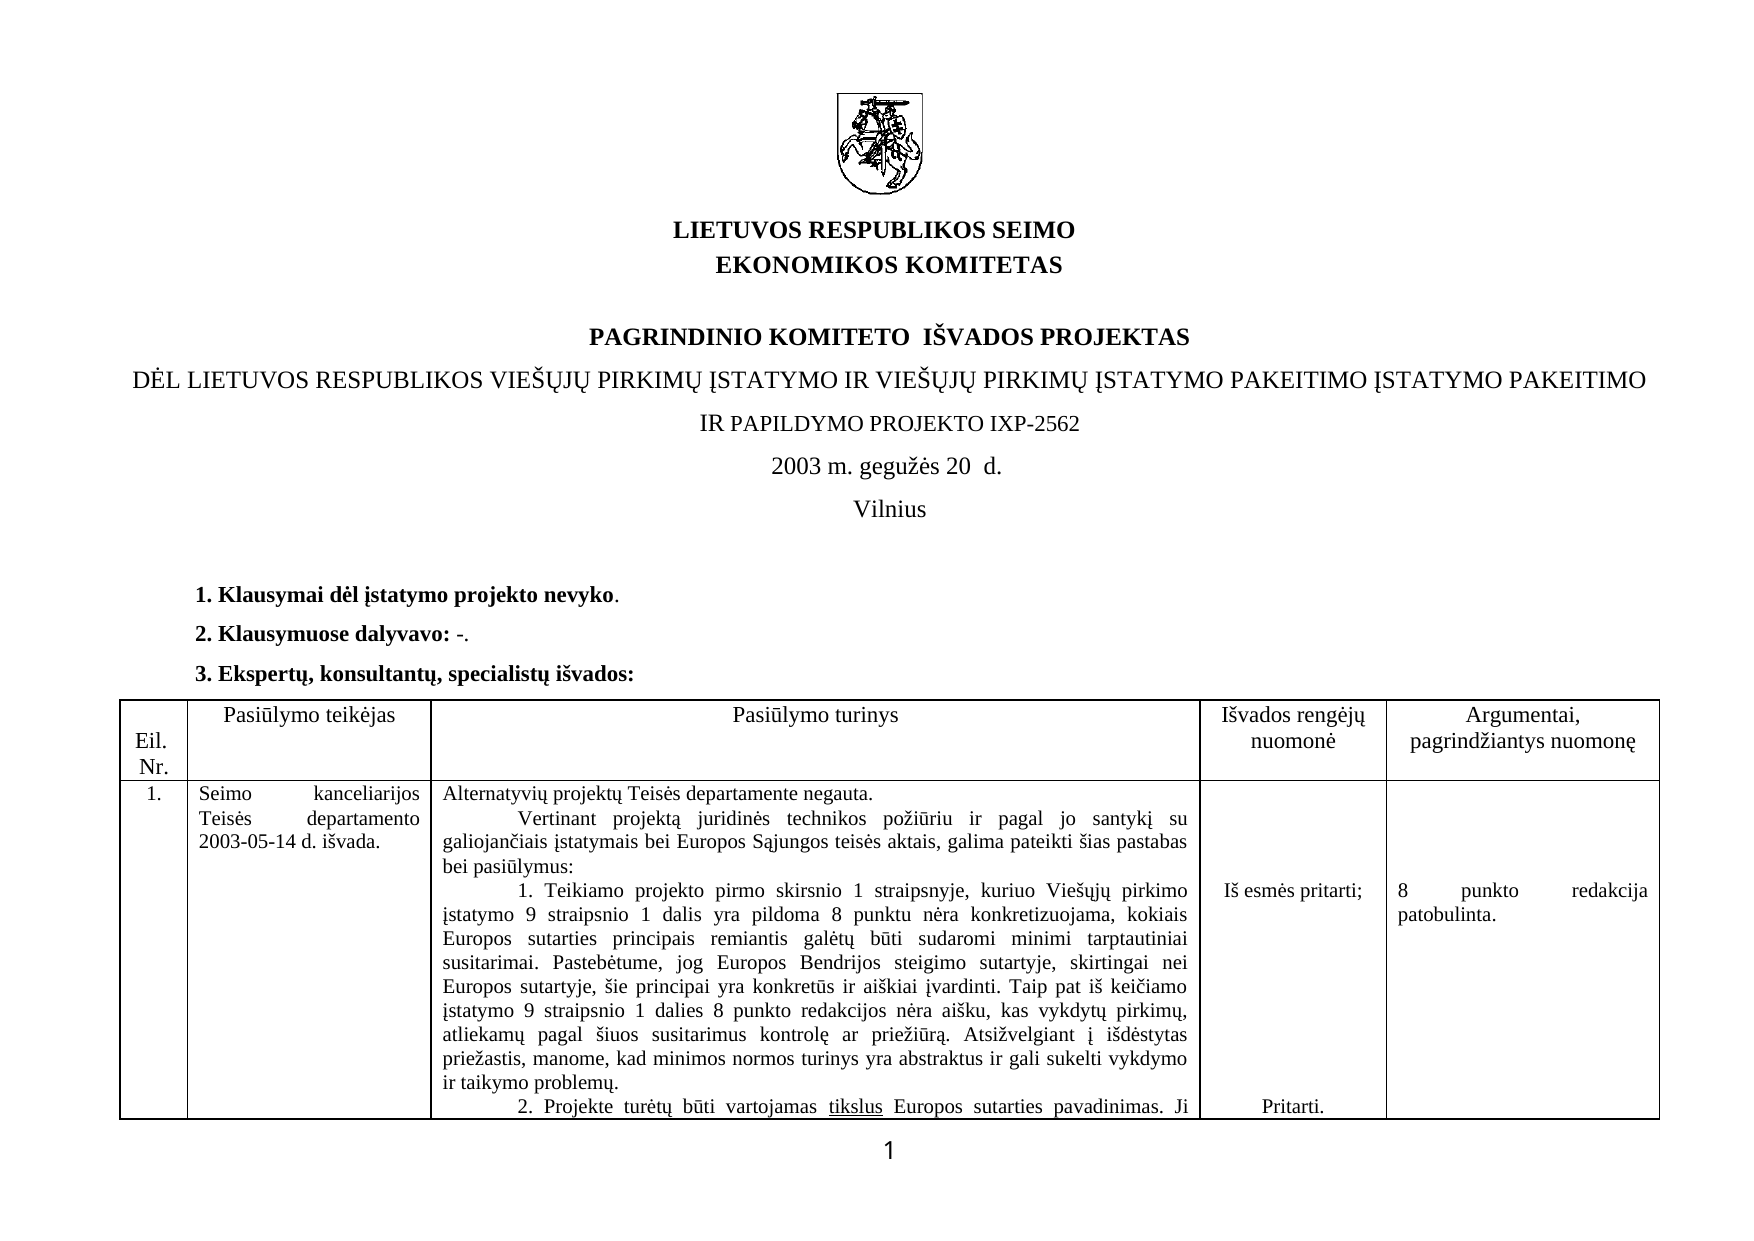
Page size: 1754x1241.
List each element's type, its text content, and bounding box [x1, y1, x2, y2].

text DĖL LIETUVOS RESPUBLIKOS VIEŠŲJŲ PIRKIMŲ ĮSTATYMO IR VIEŠŲJŲ PIRKIMŲ ĮSTATYMO PAKEITIMO ĮSTATYMO PAKEITIMO IR PAPILDYMO PROJEKTO IXP-2562 [120, 365, 1659, 437]
text LIETUVOS RESPUBLIKOS SEIMO [120, 215, 1629, 244]
table_cell 1. [121, 781, 187, 1118]
table_header Eil. Nr. [121, 701, 187, 780]
subtitle PAGRINDINIO KOMITETO IŠVADOS PROJEKTAS [120, 322, 1659, 351]
text 3. Ekspertų, konsultantų, specialistų išvados: [120, 660, 1659, 686]
text 2003 m. gegužės 20 d. [120, 451, 1659, 480]
table_header Pasiūlymo teikėjas [188, 701, 430, 780]
text Vilnius [120, 494, 1659, 523]
table_header Argumentai, pagrindžiantys nuomonę [1387, 701, 1659, 780]
table_header Pasiūlymo turinys [432, 701, 1199, 780]
text 1. Klausymai dėl įstatymo projekto nevyko. [120, 581, 1659, 607]
table_cell Seimo kanceliarijos Teisės departamento 2003-05-14 d. išvada. [188, 781, 430, 1118]
text EKONOMIKOS KOMITETAS [120, 250, 1658, 279]
table_cell Alternatyvių projektų Teisės departamente negauta. Vertinant projektą juridinės technikos požiūriu ir pagal jo santykį su galiojančiais įstatymais bei Europos Sąjungos teisės aktais, galima pateikti šias pastabas bei pasiūlymus: 1. Teikiamo projekto pirmo skirsnio 1 straipsnyje, kuriuo Viešųjų pirkimo įstatymo 9 straipsnio 1 dalis yra pildoma 8 punktu nėra konkretizuojama, kokiais Europos sutarties principais remiantis galėtų būti sudaromi minimi tarptautiniai susitarimai. Pastebėtume, jog Europos Bendrijos steigimo sutartyje, skirtingai nei Europos sutartyje, šie principai yra konkretūs ir aiškiai įvardinti. Taip pat iš keičiamo įstatymo 9 straipsnio 1 dalies 8 punkto redakcijos nėra aišku, kas vykdytų pirkimų, atliekamų pagal šiuos susitarimus kontrolę ar priežiūrą. Atsižvelgiant į išdėstytas priežastis, manome, kad minimos normos turinys yra abstraktus ir gali sukelti vykdymo ir taikymo problemų. 2. Projekte turėtų būti vartojamas tikslus Europos sutarties pavadinimas. Ji [432, 781, 1199, 1118]
table_cell Iš esmės pritarti; Pritarti. [1201, 781, 1386, 1118]
table_cell 8 punkto redakcija patobulinta. [1387, 781, 1659, 1118]
text 2. Klausymuose dalyvavo: -. [120, 620, 1659, 647]
table_header Išvados rengėjų nuomonė [1201, 701, 1386, 780]
